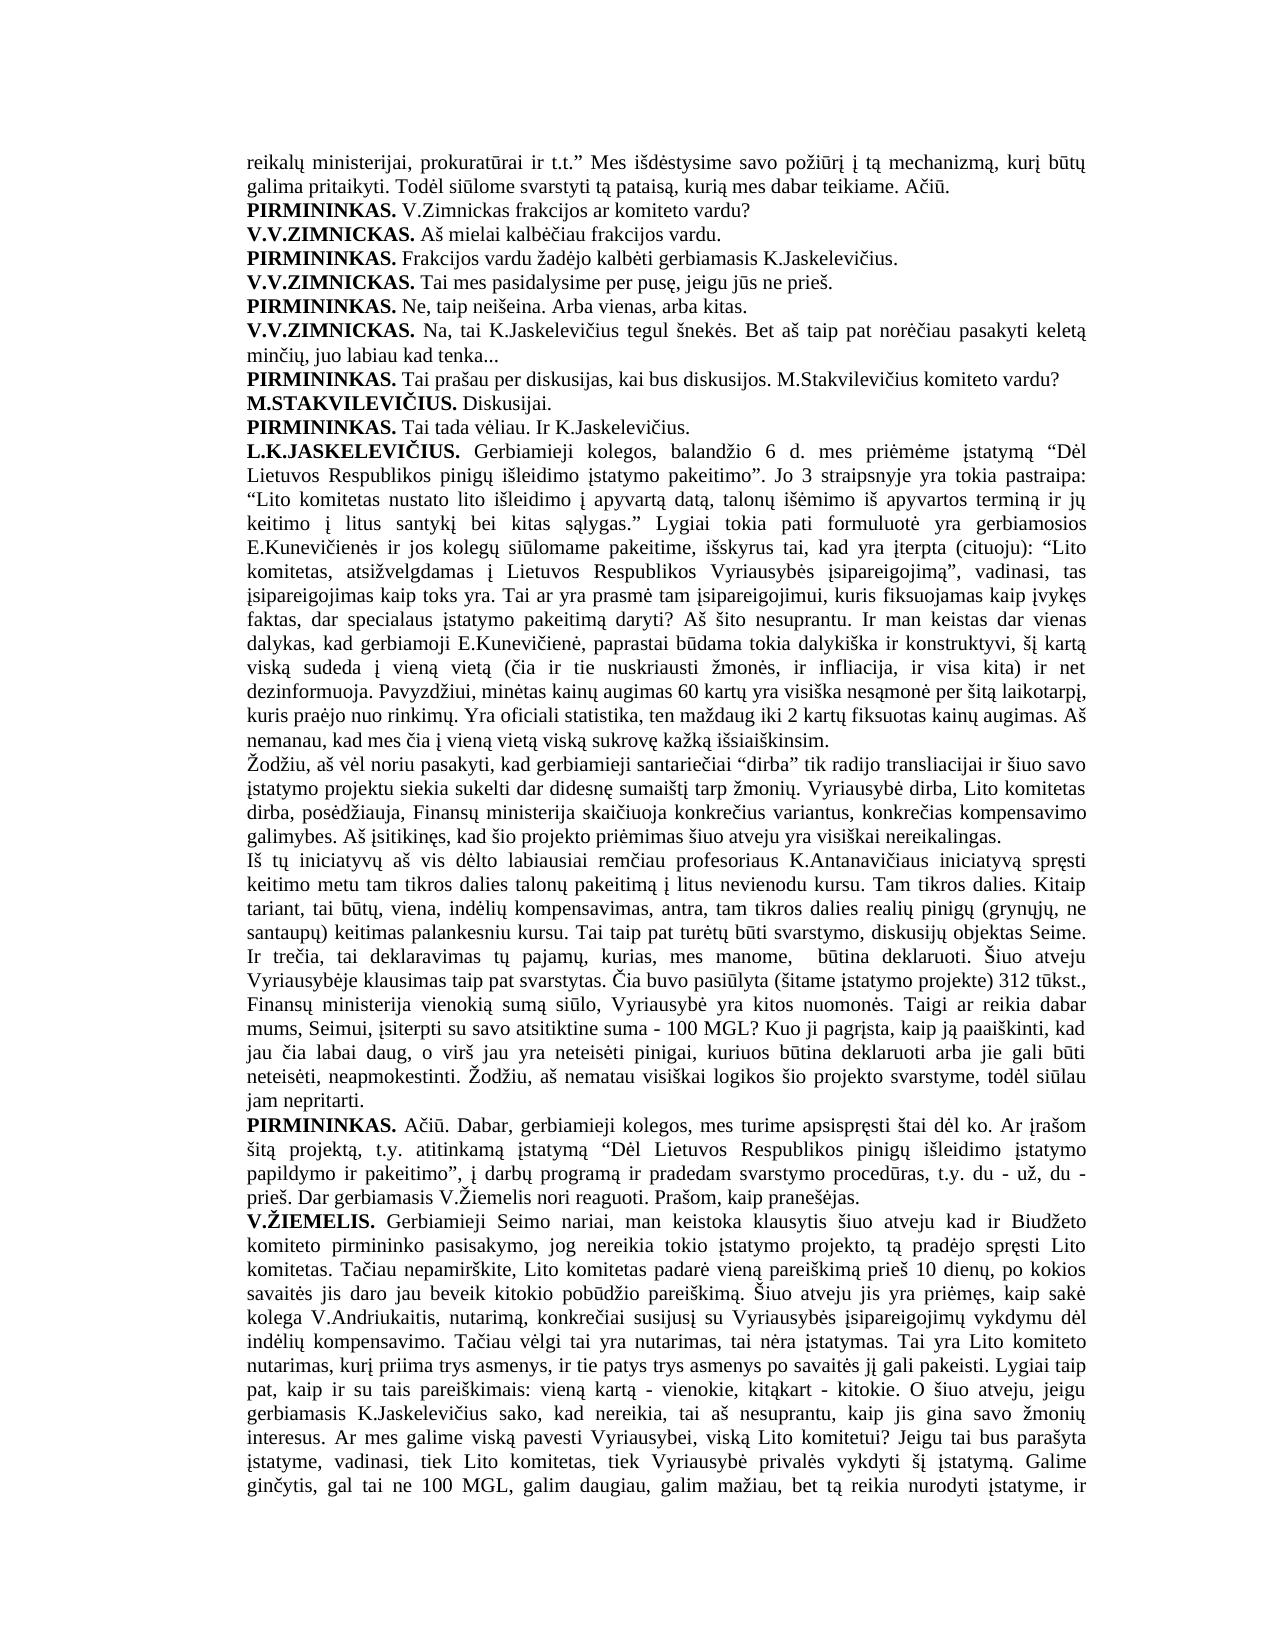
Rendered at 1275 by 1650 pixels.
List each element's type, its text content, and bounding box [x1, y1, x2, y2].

text PIRMININKAS. Ačiū. Dabar, gerbiamieji kolegos, mes turime apsispręsti štai dėl ko. Ar įrašom šitą projektą, t.y. atitinkamą įstatymą “Dėl Lietuvos Respublikos pinigų išleidimo įstatymo papildymo ir pakeitimo”, į darbų programą ir pradedam svarstymo procedūras, t.y. du - už, du - prieš. Dar gerbiamasis V.Žiemelis nori reaguoti. Prašom, kaip pranešėjas. [247, 1112, 1087, 1209]
text V.ŽIEMELIS. Gerbiamieji Seimo nariai, man keistoka klausytis šiuo atveju kad ir Biudžeto komiteto pirmininko pasisakymo, jog nereikia tokio įstatymo projekto, tą pradėjo spręsti Lito komitetas. Tačiau nepamirškite, Lito komitetas padarė vieną pareiškimą prieš 10 dienų, po kokios savaitės jis daro jau beveik kitokio pobūdžio pareiškimą. Šiuo atveju jis yra priėmęs, kaip sakė kolega V.Andriukaitis, nutarimą, konkrečiai susijusį su Vyriausybės įsipareigojimų vykdymu dėl indėlių kompensavimo. Tačiau vėlgi tai yra nutarimas, tai nėra įstatymas. Tai yra Lito komiteto nutarimas, kurį priima trys asmenys, ir tie patys trys asmenys po savaitės jį gali pakeisti. Lygiai taip pat, kaip ir su tais pareiškimais: vieną kartą - vienokie, kitąkart - kitokie. O šiuo atveju, jeigu gerbiamasis K.Jaskelevičius sako, kad nereikia, tai aš nesuprantu, kaip jis gina savo žmonių interesus. Ar mes galime viską pavesti Vyriausybei, viską Lito komitetui? Jeigu tai bus parašyta įstatyme, vadinasi, tiek Lito komitetas, tiek Vyriausybė privalės vykdyti šį įstatymą. Galime ginčytis, gal tai ne 100 MGL, galim daugiau, galim mažiau, bet tą reikia nurodyti įstatyme, ir [247, 1209, 1087, 1497]
text V.V.ZIMNICKAS. Na, tai K.Jaskelevičius tegul šnekės. Bet aš taip pat norėčiau pasakyti keletą minčių, juo labiau kad tenka... [247, 318, 1087, 367]
text V.V.ZIMNICKAS. Aš mielai kalbėčiau frakcijos vardu. [247, 222, 1087, 246]
text Iš tų iniciatyvų aš vis dėlto labiausiai remčiau profesoriaus K.Antanavičiaus iniciatyvą spręsti keitimo metu tam tikros dalies talonų pakeitimą į litus nevienodu kursu. Tam tikros dalies. Kitaip tariant, tai būtų, viena, indėlių kompensavimas, antra, tam tikros dalies realių pinigų (grynųjų, ne santaupų) keitimas palankesniu kursu. Tai taip pat turėtų būti svarstymo, diskusijų objektas Seime. Ir trečia, tai deklaravimas tų pajamų, kurias, mes manome, būtina deklaruoti. Šiuo atveju Vyriausybėje klausimas taip pat svarstytas. Čia buvo pasiūlyta (šitame įstatymo projekte) 312 tūkst., Finansų ministerija vienokią sumą siūlo, Vyriausybė yra kitos nuomonės. Taigi ar reikia dabar mums, Seimui, įsiterpti su savo atsitiktine suma - 100 MGL? Kuo ji pagrįsta, kaip ją paaiškinti, kad jau čia labai daug, o virš jau yra neteisėti pinigai, kuriuos būtina deklaruoti arba jie gali būti neteisėti, neapmokestinti. Žodžiu, aš nematau visiškai logikos šio projekto svarstyme, todėl siūlau jam nepritarti. [247, 848, 1087, 1112]
text M.STAKVILEVIČIUS. Diskusijai. [247, 391, 1087, 415]
text V.V.ZIMNICKAS. Tai mes pasidalysime per pusę, jeigu jūs ne prieš. [247, 270, 1087, 294]
text PIRMININKAS. V.Zimnickas frakcijos ar komiteto vardu? [247, 198, 1087, 222]
text PIRMININKAS. Frakcijos vardu žadėjo kalbėti gerbiamasis K.Jaskelevičius. [247, 246, 1087, 270]
text PIRMININKAS. Ne, taip neišeina. Arba vienas, arba kitas. [247, 294, 1087, 318]
text Žodžiu, aš vėl noriu pasakyti, kad gerbiamieji santariečiai “dirba” tik radijo transliacijai ir šiuo savo įstatymo projektu siekia sukelti dar didesnę sumaištį tarp žmonių. Vyriausybė dirba, Lito komitetas dirba, posėdžiauja, Finansų ministerija skaičiuoja konkrečius variantus, konkrečias kompensavimo galimybes. Aš įsitikinęs, kad šio projekto priėmimas šiuo atveju yra visiškai nereikalingas. [247, 752, 1087, 848]
text PIRMININKAS. Tai prašau per diskusijas, kai bus diskusijos. M.Stakvilevičius komiteto vardu? [247, 367, 1087, 391]
text PIRMININKAS. Tai tada vėliau. Ir K.Jaskelevičius. [247, 415, 1087, 439]
text reikalų ministerijai, prokuratūrai ir t.t.” Mes išdėstysime savo požiūrį į tą mechanizmą, kurį būtų galima pritaikyti. Todėl siūlome svarstyti tą pataisą, kurią mes dabar teikiame. Ačiū. [247, 150, 1087, 198]
text L.K.JASKELEVIČIUS. Gerbiamieji kolegos, balandžio 6 d. mes priėmėme įstatymą “Dėl Lietuvos Respublikos pinigų išleidimo įstatymo pakeitimo”. Jo 3 straipsnyje yra tokia pastraipa: “Lito komitetas nustato lito išleidimo į apyvartą datą, talonų išėmimo iš apyvartos terminą ir jų keitimo į litus santykį bei kitas sąlygas.” Lygiai tokia pati formuluotė yra gerbiamosios E.Kunevičienės ir jos kolegų siūlomame pakeitime, išskyrus tai, kad yra įterpta (cituoju): “Lito komitetas, atsižvelgdamas į Lietuvos Respublikos Vyriausybės įsipareigojimą”, vadinasi, tas įsipareigojimas kaip toks yra. Tai ar yra prasmė tam įsipareigojimui, kuris fiksuojamas kaip įvykęs faktas, dar specialaus įstatymo pakeitimą daryti? Aš šito nesuprantu. Ir man keistas dar vienas dalykas, kad gerbiamoji E.Kunevičienė, paprastai būdama tokia dalykiška ir konstruktyvi, šį kartą viską sudeda į vieną vietą (čia ir tie nuskriausti žmonės, ir infliacija, ir visa kita) ir net dezinformuoja. Pavyzdžiui, minėtas kainų augimas 60 kartų yra visiška nesąmonė per šitą laikotarpį, kuris praėjo nuo rinkimų. Yra oficiali statistika, ten maždaug iki 2 kartų fiksuotas kainų augimas. Aš nemanau, kad mes čia į vieną vietą viską sukrovę kažką išsiaiškinsim. [247, 439, 1087, 752]
